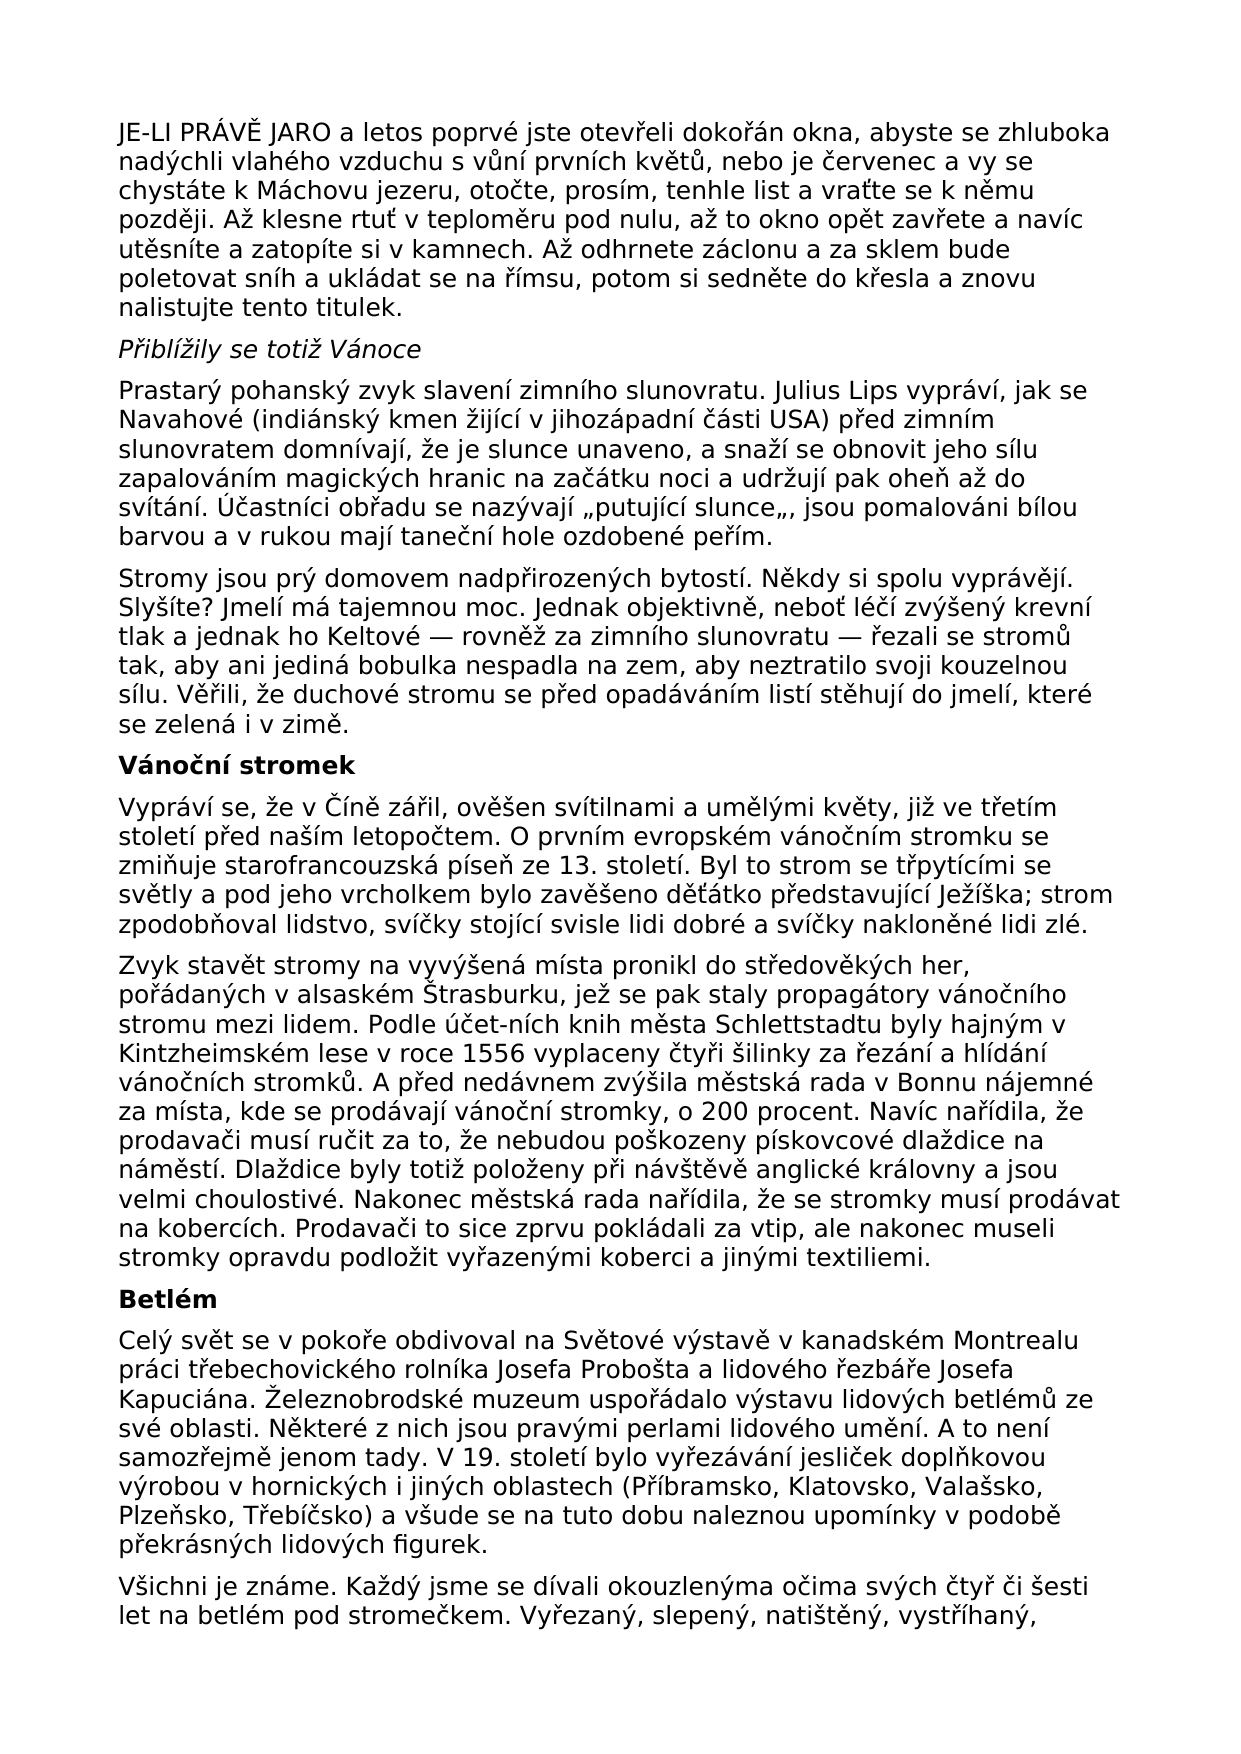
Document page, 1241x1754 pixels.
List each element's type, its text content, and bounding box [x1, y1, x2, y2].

text Stromy jsou prý domovem nadpřirozených bytostí. Někdy si spolu vyprávějí. Slyšíte? Jmelí má tajemnou moc. Jednak objektivně, neboť léčí zvýšený krevní tlak a jednak ho Keltové — rovněž za zimního slunovratu — řezali se stromů tak, aby ani jediná bobulka nespadla na zem, aby neztratilo svoji kouzelnou sílu. Věřili, že duchové stromu se před opadáváním listí stěhují do jmelí, které se zelená i v zimě. [118, 564, 1122, 739]
text Všichni je známe. Každý jsme se dívali okouzlenýma očima svých čtyř či šesti let na betlém pod stromečkem. Vyřezaný, slepený, natištěný, vystříhaný, [118, 1572, 1122, 1631]
text JE-LI PRÁVĚ JARO a letos poprvé jste otevřeli dokořán okna, abyste se zhluboka nadýchli vlahého vzduchu s vůní prvních květů, nebo je červenec a vy se chystáte k Máchovu jezeru, otočte, prosím, tenhle list a vraťte se k němu později. Až klesne rtuť v teploměru pod nulu, až to okno opět zavřete a navíc utěsníte a zatopíte si v kamnech. Až odhrnete záclonu a za sklem bude poletovat sníh a ukládat se na římsu, potom si sedněte do křesla a znovu nalistujte tento titulek. [118, 118, 1122, 322]
text Celý svět se v pokoře obdivoval na Světové výstavě v kanadském Montrealu práci třebechovického rolníka Josefa Probošta a lidového řezbáře Josefa Kapuciána. Železnobrodské muzeum uspořádalo výstavu lidových betlémů ze své oblasti. Některé z nich jsou pravými perlami lidového umění. A to není samozřejmě jenom tady. V 19. století bylo vyřezávání jesliček doplňkovou výrobou v hornických i jiných oblastech (Příbramsko, Klatovsko, Valašsko, Plzeňsko, Třebíčsko) a všude se na tuto dobu naleznou upomínky v podobě překrásných lidových figurek. [118, 1326, 1122, 1560]
text Prastarý pohanský zvyk slavení zimního slunovratu. Julius Lips vypráví, jak se Navahové (indiánský kmen žijící v jihozápadní části USA) před zimním slunovratem domnívají, že je slunce unaveno, a snaží se obnovit jeho sílu zapalováním magických hranic na začátku noci a udržují pak oheň až do svítání. Účastníci obřadu se nazývají „putující slunce„, jsou pomalováni bílou barvou a v rukou mají taneční hole ozdobené peřím. [118, 376, 1122, 551]
text Přiblížily se totiž Vánoce [118, 335, 1122, 364]
text Zvyk stavět stromy na vyvýšená místa pronikl do středověkých her, pořádaných v alsaském Štrasburku, jež se pak staly propagátory vánočního stromu mezi lidem. Podle účet-ních knih města Schlettstadtu byly hajným v Kintzheimském lese v roce 1556 vyplaceny čtyři šilinky za řezání a hlídání vánočních stromků. A před nedávnem zvýšila městská rada v Bonnu nájemné za místa, kde se prodávají vánoční stromky, o 200 procent. Navíc nařídila, že prodavači musí ručit za to, že nebudou poškozeny pískovcové dlaždice na náměstí. Dlaždice byly totiž položeny při návštěvě anglické královny a jsou velmi choulostivé. Nakonec městská rada nařídila, že se stromky musí prodávat na kobercích. Prodavači to sice zprvu pokládali za vtip, ale nakonec museli stromky opravdu podložit vyřazenými koberci a jinými textiliemi. [118, 951, 1122, 1272]
text Vánoční stromek [118, 751, 1122, 781]
text Betlém [118, 1285, 1122, 1314]
text Vypráví se, že v Číně zářil, ověšen svítilnami a umělými květy, již ve třetím století před naším letopočtem. O prvním evropském vánočním stromku se zmiňuje starofrancouzská píseň ze 13. století. Byl to strom se třpytícími se světly a pod jeho vrcholkem bylo zavěšeno děťátko představující Ježíška; strom zpodobňoval lidstvo, svíčky stojící svisle lidi dobré a svíčky nakloněné lidi zlé. [118, 793, 1122, 939]
